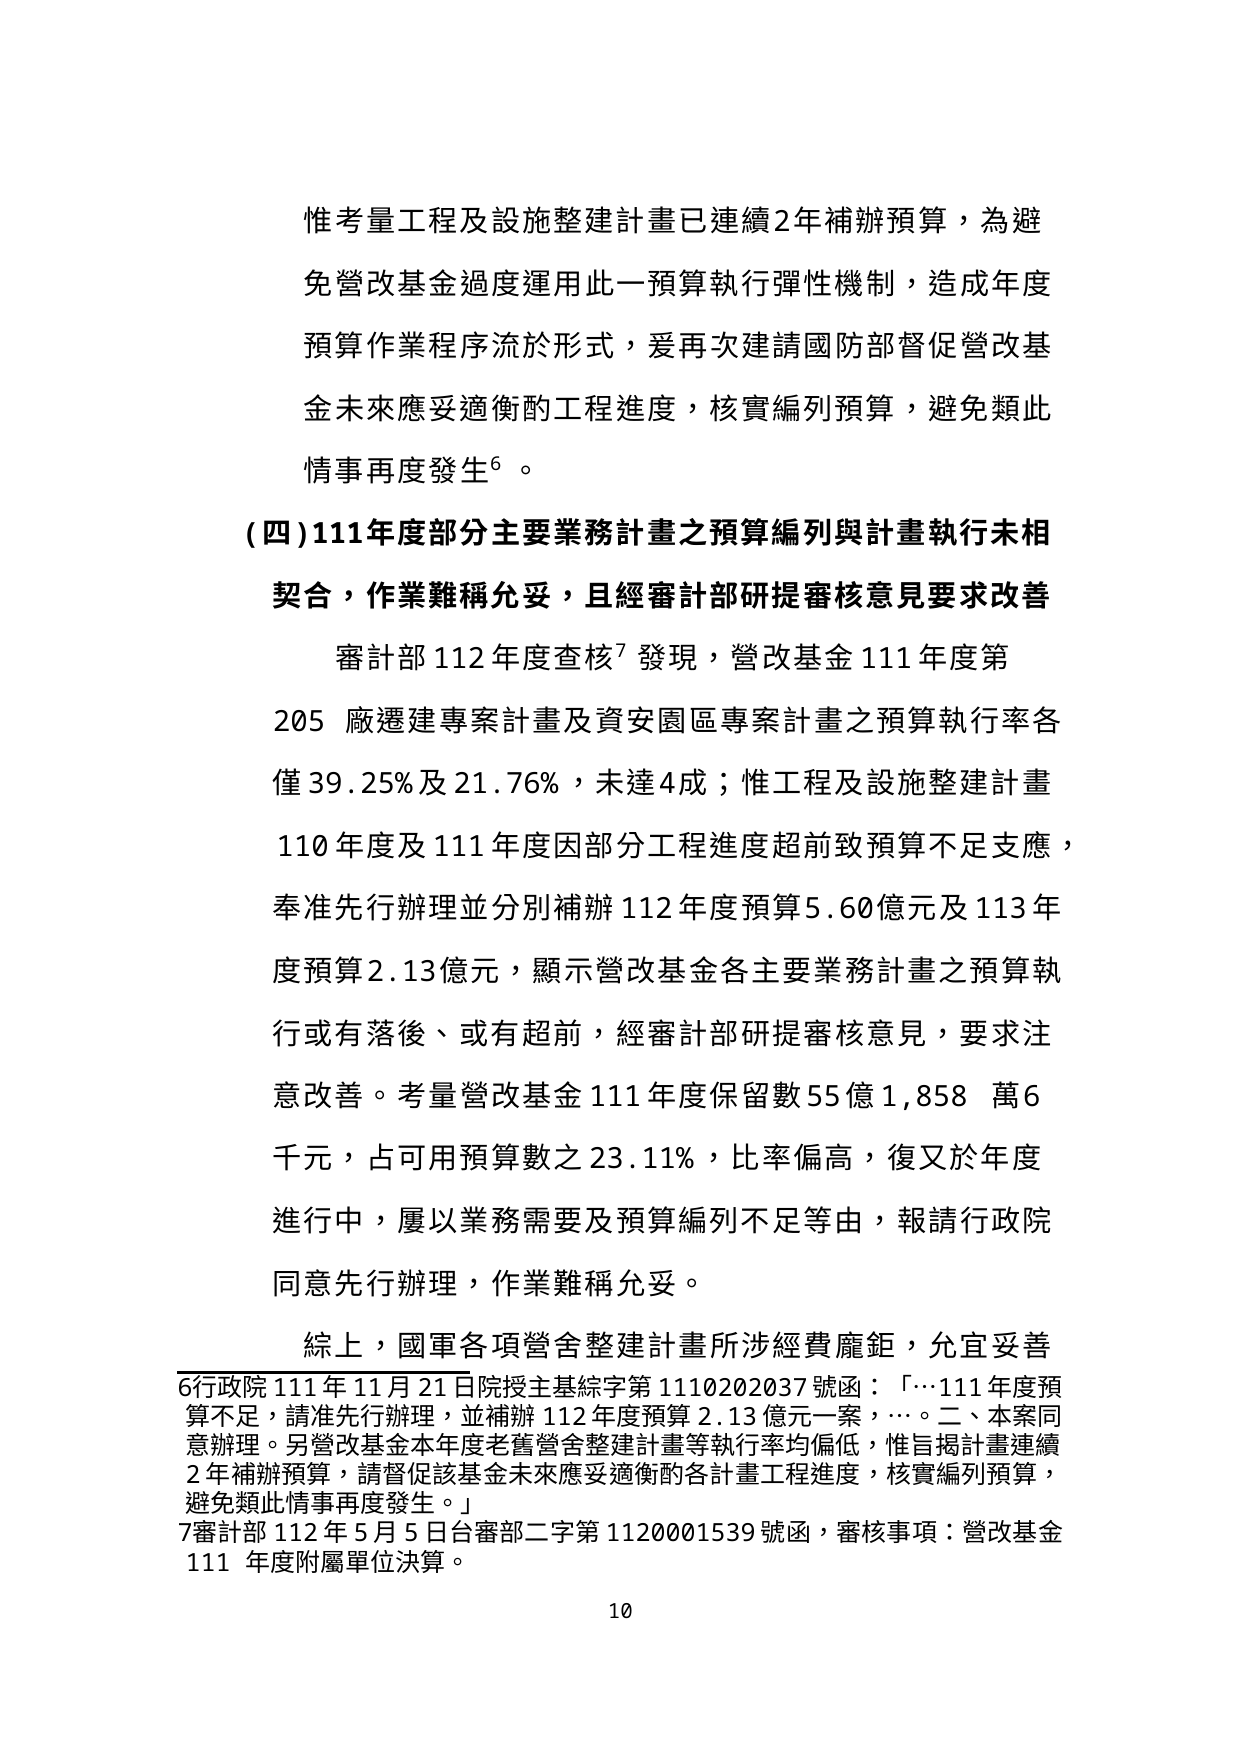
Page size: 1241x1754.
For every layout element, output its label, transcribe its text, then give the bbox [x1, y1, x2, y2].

text 行政院111年11月21日院授主基綜字第1110202037號函：「…111年度預算不足，請准先行辦理，並補辦112年度預算2.13億元一案，…。二、本案同意辦理。另營改基金本年度老舊營舍整建計畫等執行率均偏低，惟旨揭計畫連續2年補辦預算，請督促該基金未來應妥適衡酌各計畫工程進度，核實編列預算，避免類此情事再度發生。」 [177, 1373, 1063, 1518]
text 綜上，國軍各項營舍整建計畫所涉經費龐鉅，允宜妥善 [236, 1302, 1063, 1365]
text (四)111年度部分主要業務計畫之預算編列與計畫執行未相契合，作業難稱允妥，且經審計部研提審核意見要求改善 [236, 490, 1063, 615]
text 審計部112年5月5日台審部二字第1120001539號函，審核事項：營改基金111 年度附屬單位決算。 [177, 1518, 1063, 1577]
text 審計部112年度查核發現，營改基金111年度第205 廠遷建專案計畫及資安園區專案計畫之預算執行率各僅39.25%及21.76%，未達4成；惟工程及設施整建計畫110年度及111年度因部分工程進度超前致預算不足支應，奉准先行辦理並分別補辦112年度預算5.60億元及113年度預算2.13億元，顯示營改基金各主要業務計畫之預算執行或有落後、或有超前，經審計部研提審核意見，要求注意改善。考量營改基金111年度保留數55億1,858 萬6千元，占可用預算數之23.11%，比率偏高，復又於年度進行中，屢以業務需要及預算編列不足等由，報請行政院同意先行辦理，作業難稱允妥。 [266, 615, 1063, 1302]
text 2.工程及設施整建計畫111年度報經行政院核准先行辦理，並補辦113年度預算，金額計2億1,267萬1千元，主要係因東澳嶺等6處營區設施整建工程、駐美團辦公大樓整建工程及國軍軍事博物館新建工程等進度超前，預算編列不足等因素所致，嗣行政院審查後雖同意先行辦理，惟考量工程及設施整建計畫已連續2年補辦預算，為避免營改基金過度運用此一預算執行彈性機制，造成年度預算作業程序流於形式，爰再次建請國防部督促營改基金未來應妥適衡酌工程進度，核實編列預算，避免類此情事再度發生。 [266, 177, 1063, 490]
